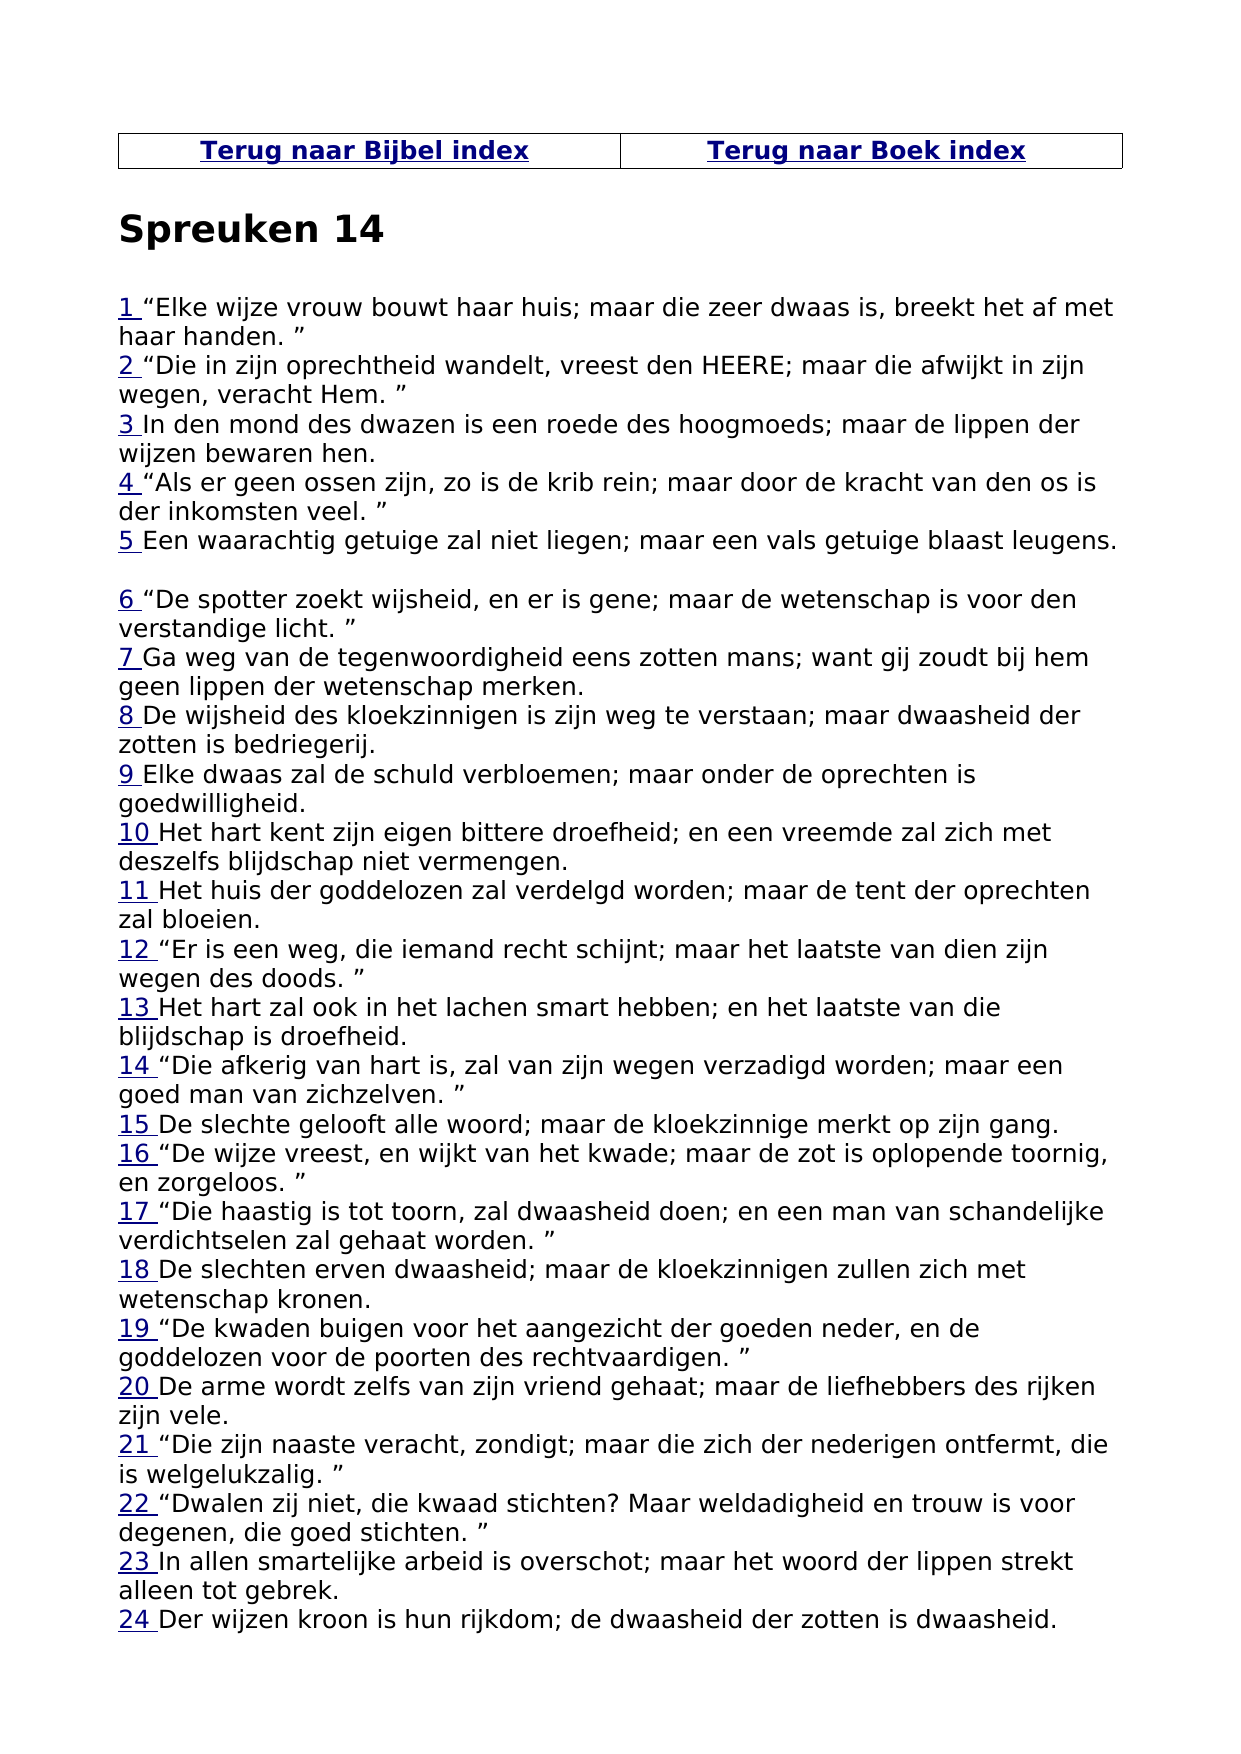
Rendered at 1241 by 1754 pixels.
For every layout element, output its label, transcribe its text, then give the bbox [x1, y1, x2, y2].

text 1 “Elke wijze vrouw bouwt haar huis; maar die zeer dwaas is, breekt het af met haar handen. ” 2 “Die in zijn oprechtheid wandelt, vreest den HEERE; maar die afwijkt in zijn wegen, veracht Hem. ” 3 In den mond des dwazen is een roede des hoogmoeds; maar de lippen der wijzen bewaren hen. 4 “Als er geen ossen zijn, zo is de krib rein; maar door de kracht van den os is der inkomsten veel. ” 5 Een waarachtig getuige zal niet liegen; maar een vals getuige blaast leugens. 6 “De spotter zoekt wijsheid, en er is gene; maar de wetenschap is voor den verstandige licht. ” 7 Ga weg van de tegenwoordigheid eens zotten mans; want gij zoudt bij hem geen lippen der wetenschap merken. 8 De wijsheid des kloekzinnigen is zijn weg te verstaan; maar dwaasheid der zotten is bedriegerij. 9 Elke dwaas zal de schuld verbloemen; maar onder de oprechten is goedwilligheid. 10 Het hart kent zijn eigen bittere droefheid; en een vreemde zal zich met deszelfs blijdschap niet vermengen. 11 Het huis der goddelozen zal verdelgd worden; maar de tent der oprechten zal bloeien. 12 “Er is een weg, die iemand recht schijnt; maar het laatste van dien zijn wegen des doods. ” 13 Het hart zal ook in het lachen smart hebben; en het laatste van die blijdschap is droefheid. 14 “Die afkerig van hart is, zal van zijn wegen verzadigd worden; maar een goed man van zichzelven. ” 15 De slechte gelooft alle woord; maar de kloekzinnige merkt op zijn gang. 16 “De wijze vreest, en wijkt van het kwade; maar de zot is oplopende toornig, en zorgeloos. ” 17 “Die haastig is tot toorn, zal dwaasheid doen; en een man van schandelijke verdichtselen zal gehaat worden. ” 18 De slechten erven dwaasheid; maar de kloekzinnigen zullen zich met wetenschap kronen. 19 “De kwaden buigen voor het aangezicht der goeden neder, en de goddelozen voor de poorten des rechtvaardigen. ” 20 De arme wordt zelfs van zijn vriend gehaat; maar de liefhebbers des rijken zijn vele. 21 “Die zijn naaste veracht, zondigt; maar die zich der nederigen ontfermt, die is welgelukzalig. ” 22 “Dwalen zij niet, die kwaad stichten? Maar weldadigheid en trouw is voor degenen, die goed stichten. ” 23 In allen smartelijke arbeid is overschot; maar het woord der lippen strekt alleen tot gebrek. 24 Der wijzen kroon is hun rijkdom; de dwaasheid der zotten is dwaasheid. [118, 264, 1122, 1635]
table_header Terug naar Boek index [621, 134, 1122, 168]
table_header Terug naar Bijbel index [119, 134, 620, 168]
subtitle Spreuken 14 [118, 208, 1122, 252]
